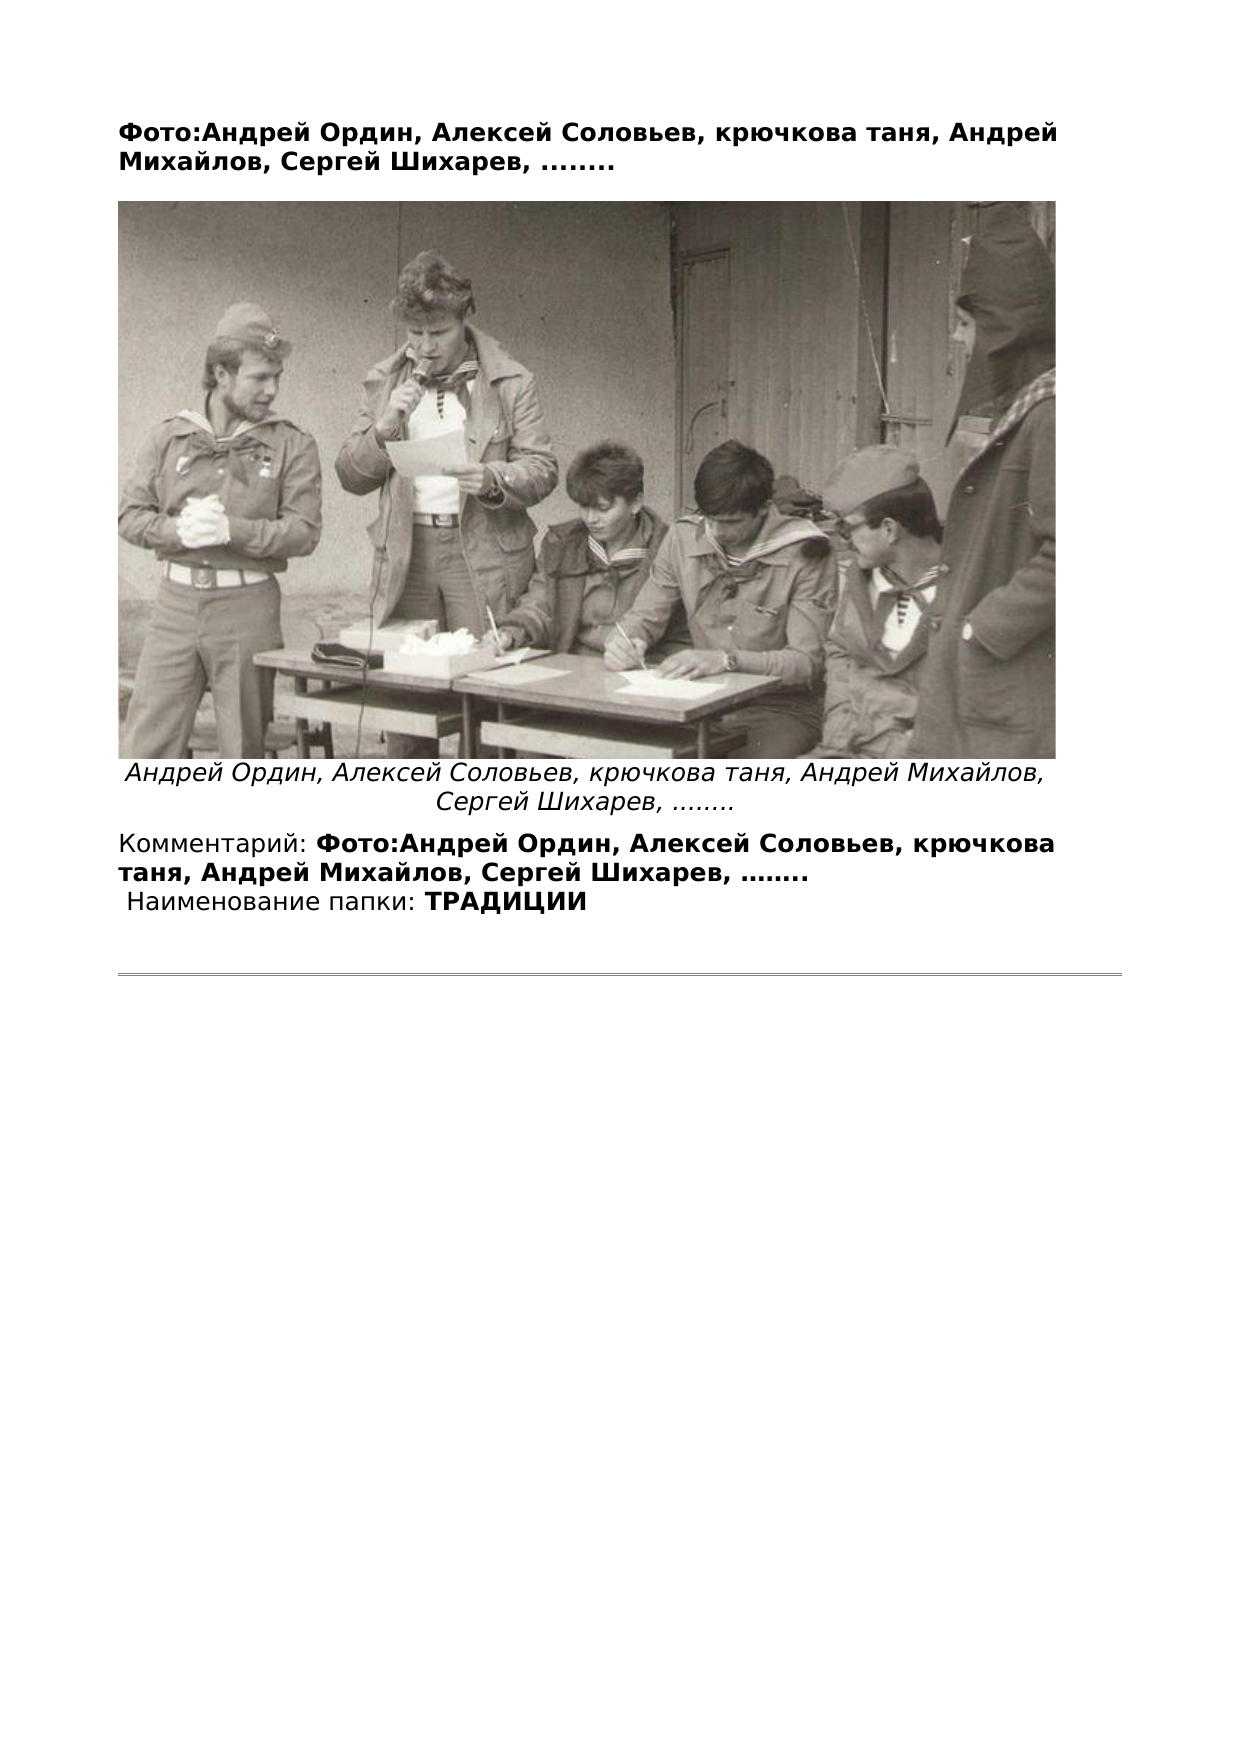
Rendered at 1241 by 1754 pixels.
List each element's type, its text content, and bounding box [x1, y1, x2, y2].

text Комментарий: Фото:Андрей Ордин, Алексей Соловьев, крючкова таня, Андрей Михайлов, Сергей Шихарев, …….. Наименование папки: ТРАДИЦИИ [118, 829, 1122, 946]
subtitle Фото:Андрей Ордин, Алексей Соловьев, крючкова таня, Андрей Михайлов, Сергей Шихарев, ........ [118, 118, 1122, 176]
text Андрей Ордин, Алексей Соловьев, крючкова таня, Андрей Михайлов, Сергей Шихарев, ........ [118, 759, 1056, 816]
picture [118, 201, 1056, 759]
